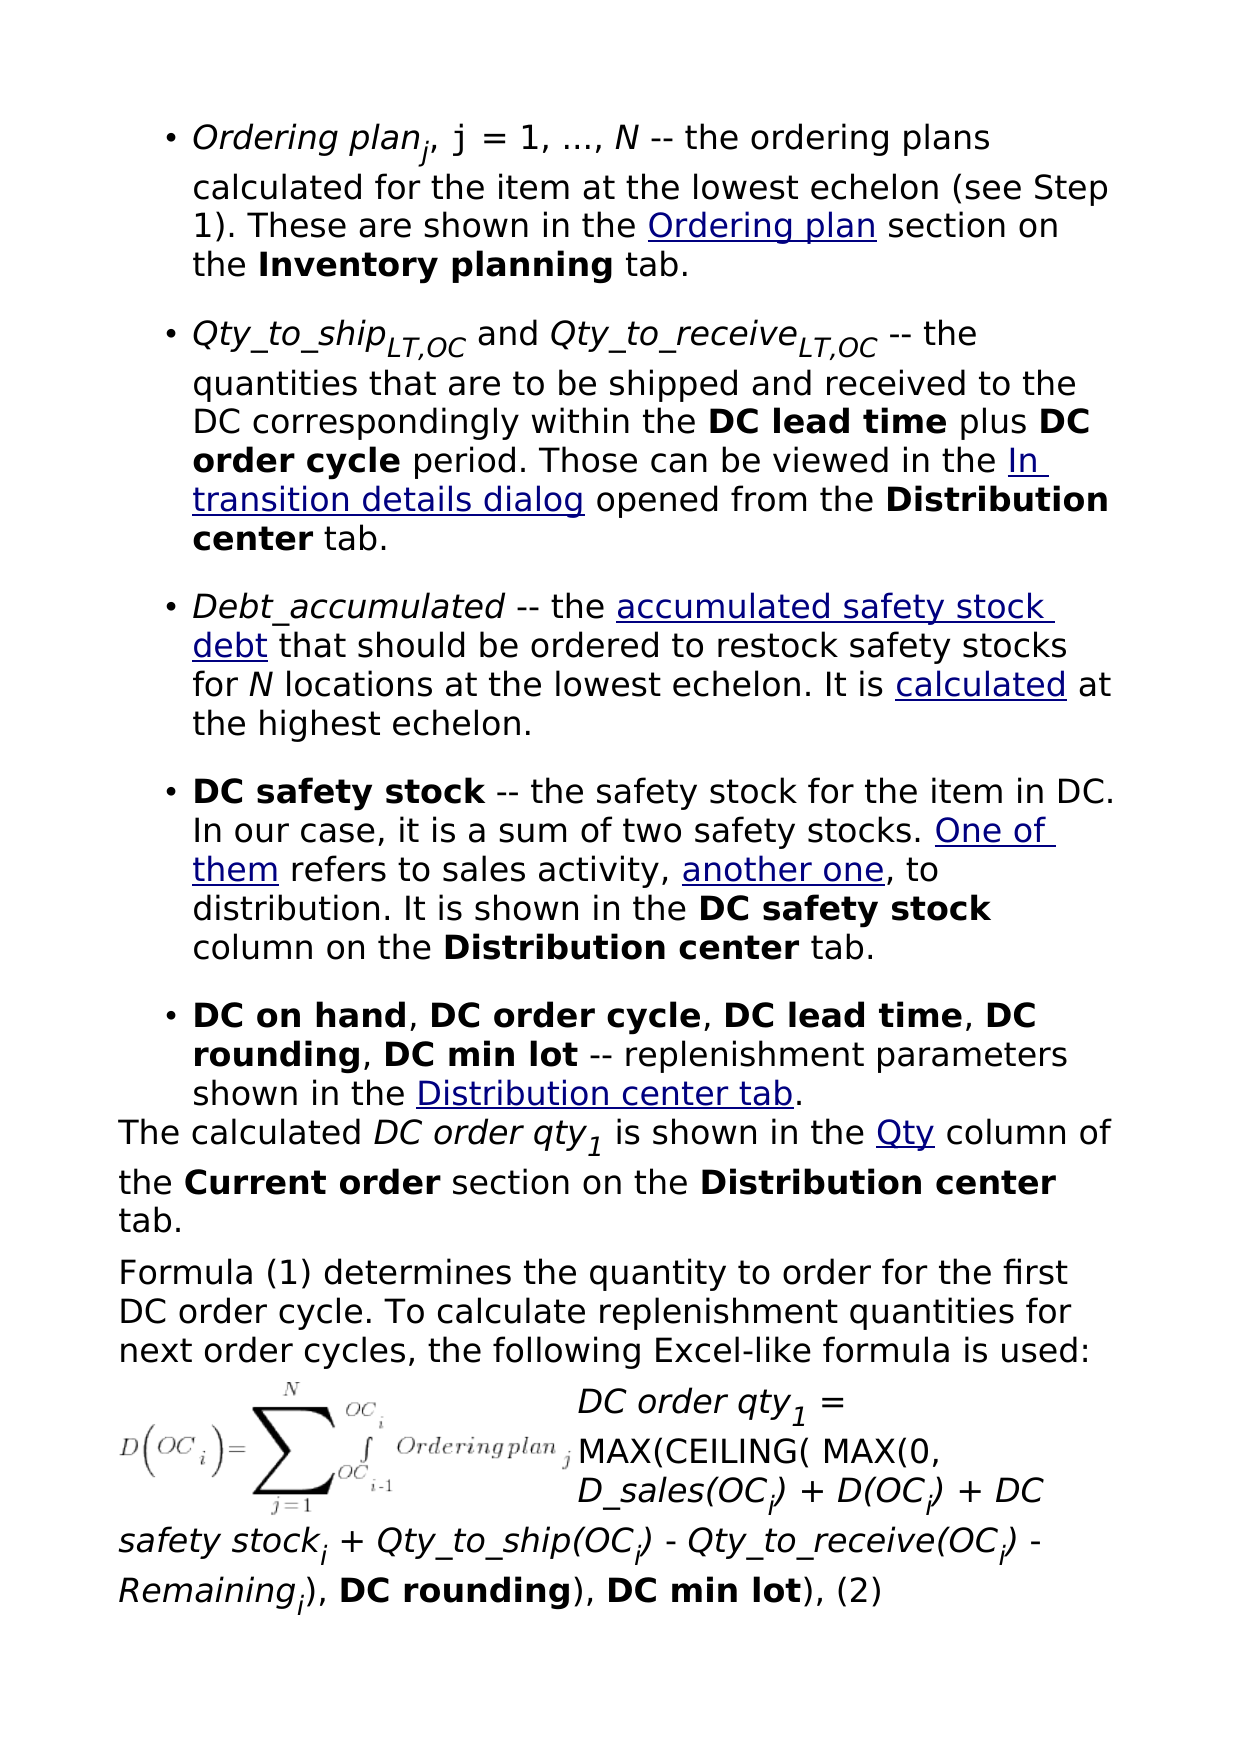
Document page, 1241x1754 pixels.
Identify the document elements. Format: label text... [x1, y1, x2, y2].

list DC safety stock -- the safety stock for the item in DC. In our case, it is a sum of two safety stocks. One of them refers to sales activity, another one, to distribution. It is shown in the DC safety stock column on the Distribution center tab. [177, 773, 1122, 967]
picture [118, 1382, 578, 1520]
list Ordering planj, j = 1, ..., N -- the ordering plans calculated for the item at the lowest echelon (see Step 1). These are shown in the Ordering plan section on the Inventory planning tab. [177, 118, 1122, 285]
list Debt_accumulated -- the accumulated safety stock debt that should be ordered to restock safety stocks for N locations at the lowest echelon. It is calculated at the highest echelon. [177, 588, 1122, 743]
text DC order qty1 = MAX(CEILING( MAX(0, D_sales(OCi) + D(OCi) + DC safety stocki + Qty_to_ship(OCi) - Qty_to_receive(OCi) - Remainingi), DC rounding), DC min lot), (2) [118, 1382, 1122, 1621]
text The calculated DC order qty1 is shown in the Qty column of the Current order section on the Distribution center tab. [118, 1113, 1122, 1241]
list DC on hand, DC order cycle, DC lead time, DC rounding, DC min lot -- replenishment parameters shown in the Distribution center tab. [177, 997, 1122, 1113]
list Qty_to_shipLT,OC and Qty_to_receiveLT,OC -- the quantities that are to be shipped and received to the DC correspondingly within the DC lead time plus DC order cycle period. Those can be viewed in the In transition details dialog opened from the Distribution center tab. [177, 314, 1122, 558]
text Formula (1) determines the quantity to order for the first DC order cycle. To calculate replenishment quantities for next order cycles, the following Excel-like formula is used: [118, 1253, 1122, 1370]
